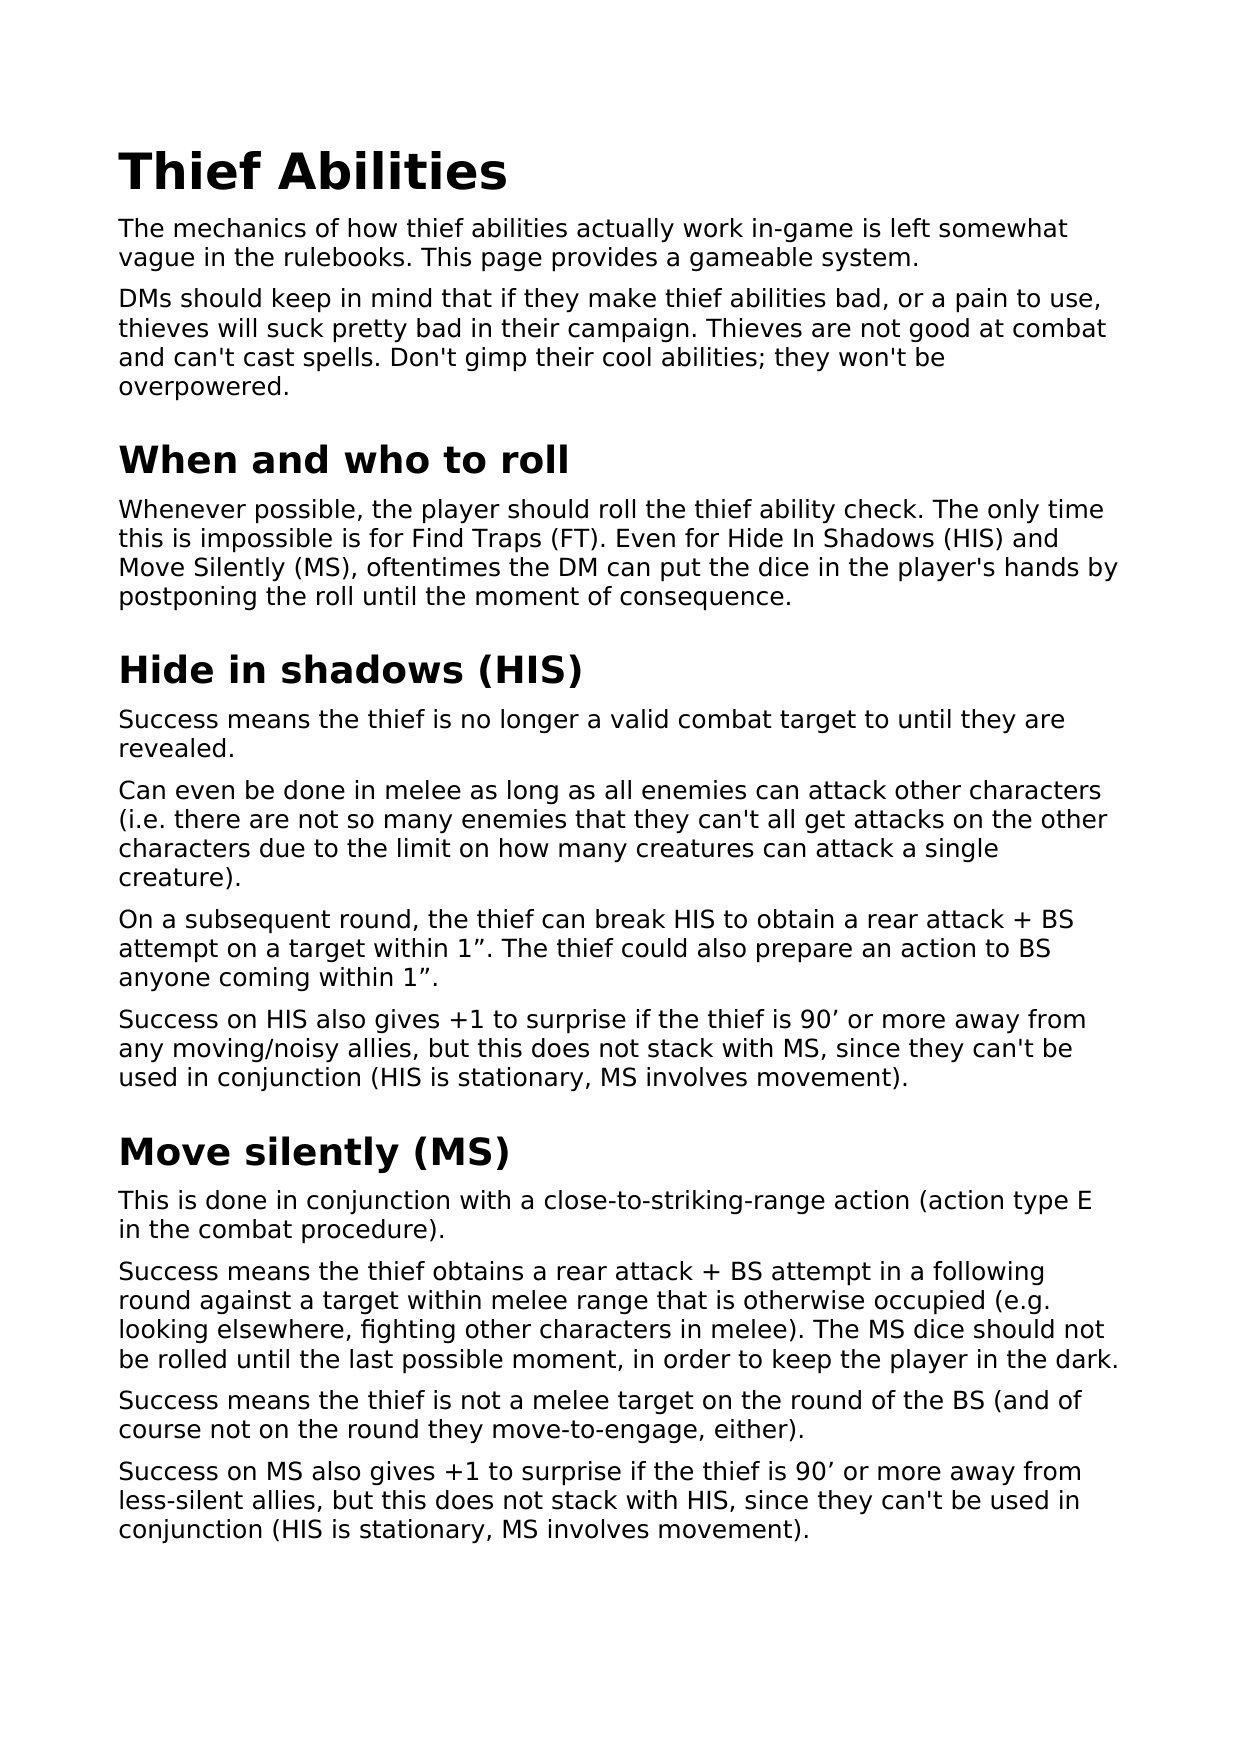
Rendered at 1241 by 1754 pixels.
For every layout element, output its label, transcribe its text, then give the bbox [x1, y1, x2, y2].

text Success means the thief is not a melee target on the round of the BS (and of course not on the round they move-to-engage, either). [118, 1386, 1122, 1445]
text Can even be done in melee as long as all enemies can attack other characters (i.e. there are not so many enemies that they can't all get attacks on the other characters due to the limit on how many creatures can attack a single creature). [118, 776, 1122, 893]
text Success means the thief obtains a rear attack + BS attempt in a following round against a target within melee range that is otherwise occupied (e.g. looking elsewhere, fighting other characters in melee). The MS dice should not be rolled until the last possible moment, in order to keep the player in the dark. [118, 1257, 1122, 1374]
subtitle Move silently (MS) [118, 1130, 1122, 1174]
text Success on HIS also gives +1 to surprise if the thief is 90’ or more away from any moving/noisy allies, but this does not stack with MS, since they can't be used in conjunction (HIS is stationary, MS involves movement). [118, 1005, 1122, 1093]
text On a subsequent round, the thief can break HIS to obtain a rear attack + BS attempt on a target within 1”. The thief could also prepare an action to BS anyone coming within 1”. [118, 905, 1122, 993]
text DMs should keep in mind that if they make thief abilities bad, or a pain to use, thieves will suck pretty bad in their campaign. Thieves are not good at combat and can't cast spells. Don't gimp their cool abilities; they won't be overpowered. [118, 285, 1122, 401]
subtitle When and who to roll [118, 439, 1122, 482]
text Success means the thief is no longer a valid combat target to until they are revealed. [118, 705, 1122, 764]
text The mechanics of how thief abilities actually work in-game is left somewhat vague in the rulebooks. This page provides a gameable system. [118, 214, 1122, 272]
text This is done in conjunction with a close-to-striking-range action (action type E in the combat procedure). [118, 1186, 1122, 1245]
text Whenever possible, the player should roll the thief ability check. The only time this is impossible is for Find Traps (FT). Even for Hide In Shadows (HIS) and Move Silently (MS), oftentimes the DM can put the dice in the player's hands by postponing the roll until the moment of consequence. [118, 495, 1122, 612]
subtitle Thief Abilities [118, 143, 1122, 201]
subtitle Hide in shadows (HIS) [118, 649, 1122, 693]
text Success on MS also gives +1 to surprise if the thief is 90’ or more away from less-silent allies, but this does not stack with HIS, since they can't be used in conjunction (HIS is stationary, MS involves movement). [118, 1457, 1122, 1545]
